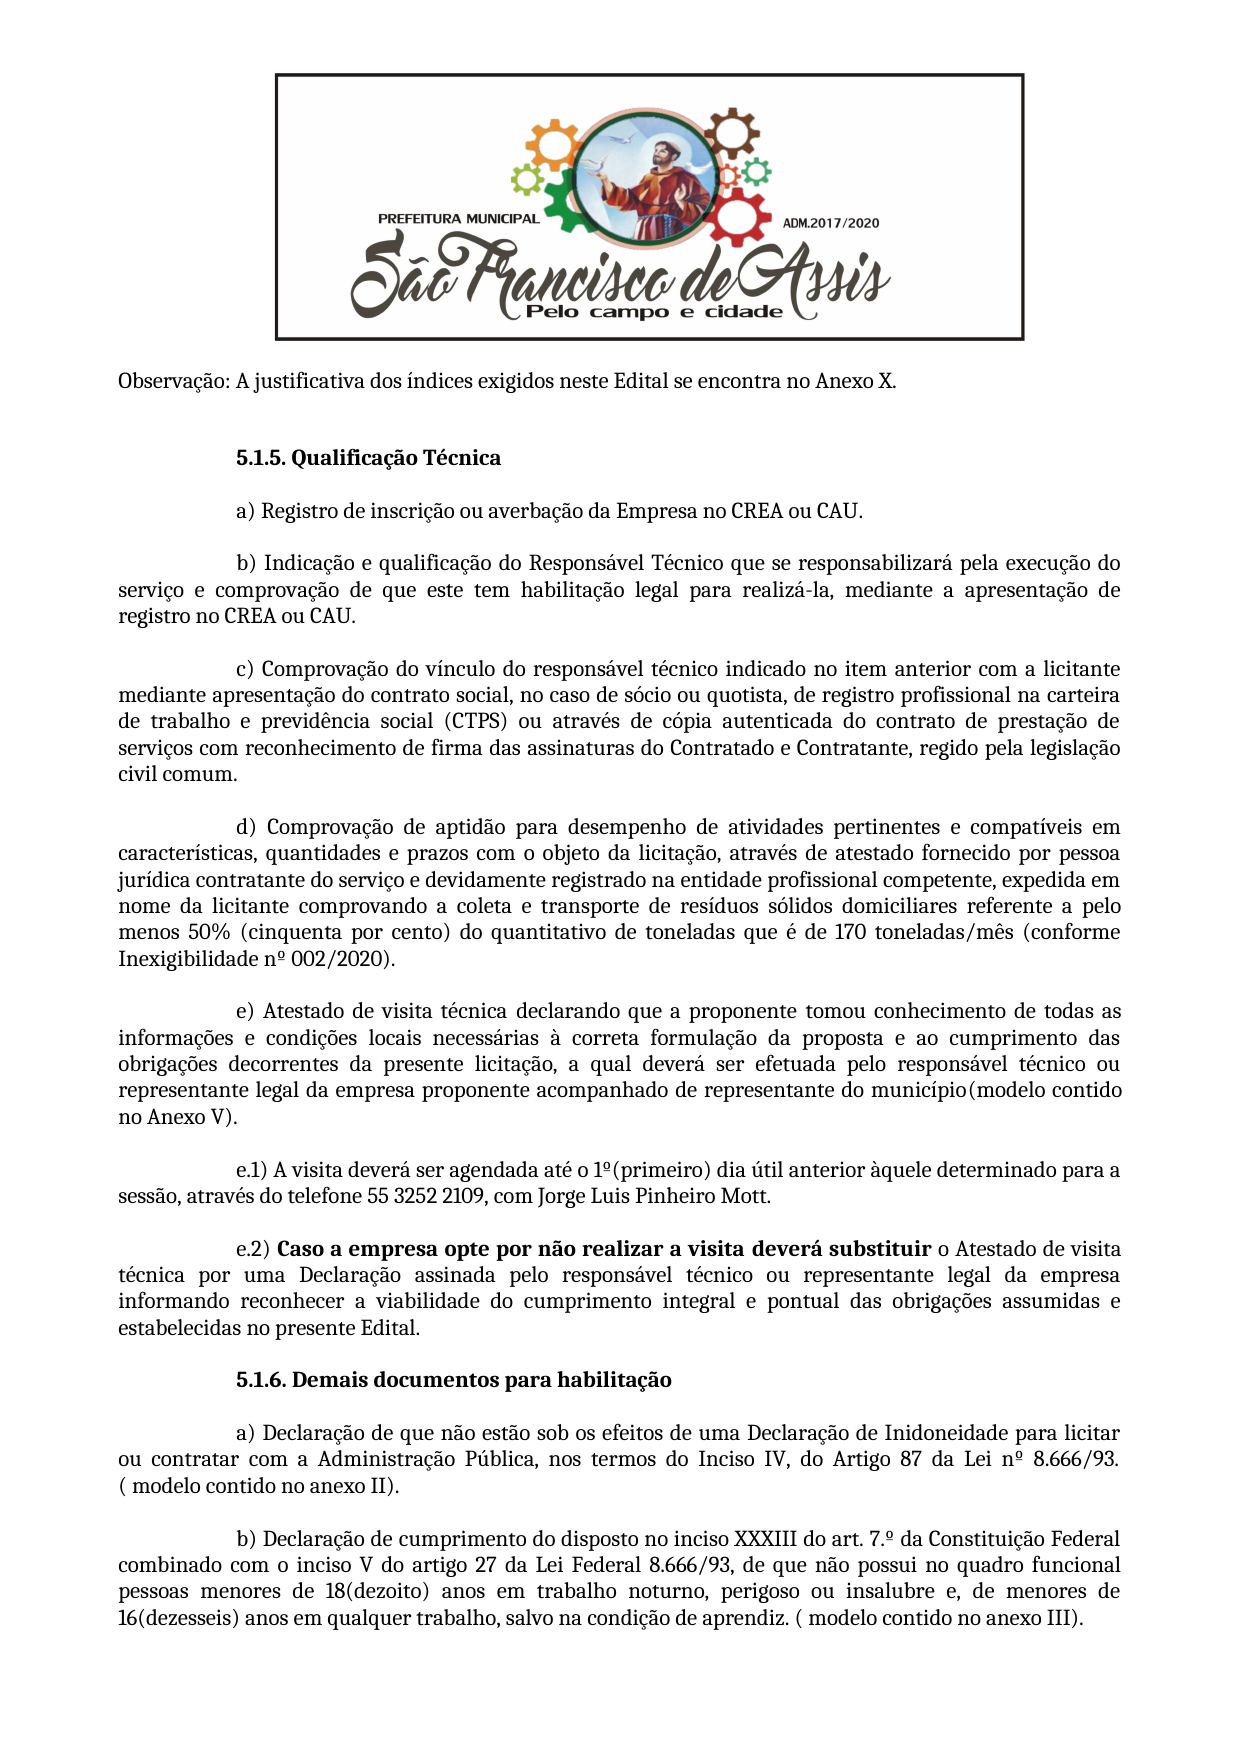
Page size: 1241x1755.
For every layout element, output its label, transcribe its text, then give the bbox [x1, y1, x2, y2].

text 5.1.6. Demais documentos para habilitação [118, 1367, 1122, 1393]
text d) Comprovação de aptidão para desempenho de atividades pertinentes e compatíveis em características, quantidades e prazos com o objeto da licitação, através de atestado fornecido por pessoa jurídica contratante do serviço e devidamente registrado na entidade profissional competente, expedida em nome da licitante comprovando a coleta e transporte de resíduos sólidos domiciliares referente a pelo menos 50% (cinquenta por cento) do quantitativo de toneladas que é de 170 toneladas/mês (conforme Inexigibilidade nº 002/2020). [118, 814, 1122, 972]
text b) Declaração de cumprimento do disposto no inciso XXXIII do art. 7.º da Constituição Federal combinado com o inciso V do artigo 27 da Lei Federal 8.666/93, de que não possui no quadro funcional pessoas menores de 18(dezoito) anos em trabalho noturno, perigoso ou insalubre e, de menores de 16(dezesseis) anos em qualquer trabalho, salvo na condição de aprendiz. ( modelo contido no anexo III). [118, 1525, 1122, 1631]
text a) Registro de inscrição ou averbação da Empresa no CREA ou CAU. [118, 497, 1122, 524]
text a) Declaração de que não estão sob os efeitos de uma Declaração de Inidoneidade para licitar ou contratar com a Administração Pública, nos termos do Inciso IV, do Artigo 87 da Lei nº 8.666/93. ( modelo contido no anexo II). [118, 1420, 1122, 1499]
text b) Indicação e qualificação do Responsável Técnico que se responsabilizará pela execução do serviço e comprovação de que este tem habilitação legal para realizá-la, mediante a apresentação de registro no CREA ou CAU. [118, 550, 1122, 629]
text e.1) A visita deverá ser agendada até o 1º(primeiro) dia útil anterior àquele determinado para a sessão, através do telefone 55 3252 2109, com Jorge Luis Pinheiro Mott. [118, 1156, 1122, 1209]
text e) Atestado de visita técnica declarando que a proponente tomou conhecimento de todas as informações e condições locais necessárias à correta formulação da proposta e ao cumprimento das obrigações decorrentes da presente licitação, a qual deverá ser efetuada pelo responsável técnico ou representante legal da empresa proponente acompanhado de representante do município(modelo contido no Anexo V). [118, 998, 1122, 1130]
text c) Comprovação do vínculo do responsável técnico indicado no item anterior com a licitante mediante apresentação do contrato social, no caso de sócio ou quotista, de registro profissional na carteira de trabalho e previdência social (CTPS) ou através de cópia autenticada do contrato de prestação de serviços com reconhecimento de firma das assinaturas do Contratado e Contratante, regido pela legislação civil comum. [118, 656, 1122, 787]
text Observação: A justificativa dos índices exigidos neste Edital se encontra no Anexo X. [118, 367, 1116, 394]
text e.2) Caso a empresa opte por não realizar a visita deverá substituir o Atestado de visita técnica por uma Declaração assinada pelo responsável técnico ou representante legal da empresa informando reconhecer a viabilidade do cumprimento integral e pontual das obrigações assumidas e estabelecidas no presente Edital. [118, 1235, 1122, 1341]
text 5.1.5. Qualificação Técnica [118, 445, 1122, 471]
